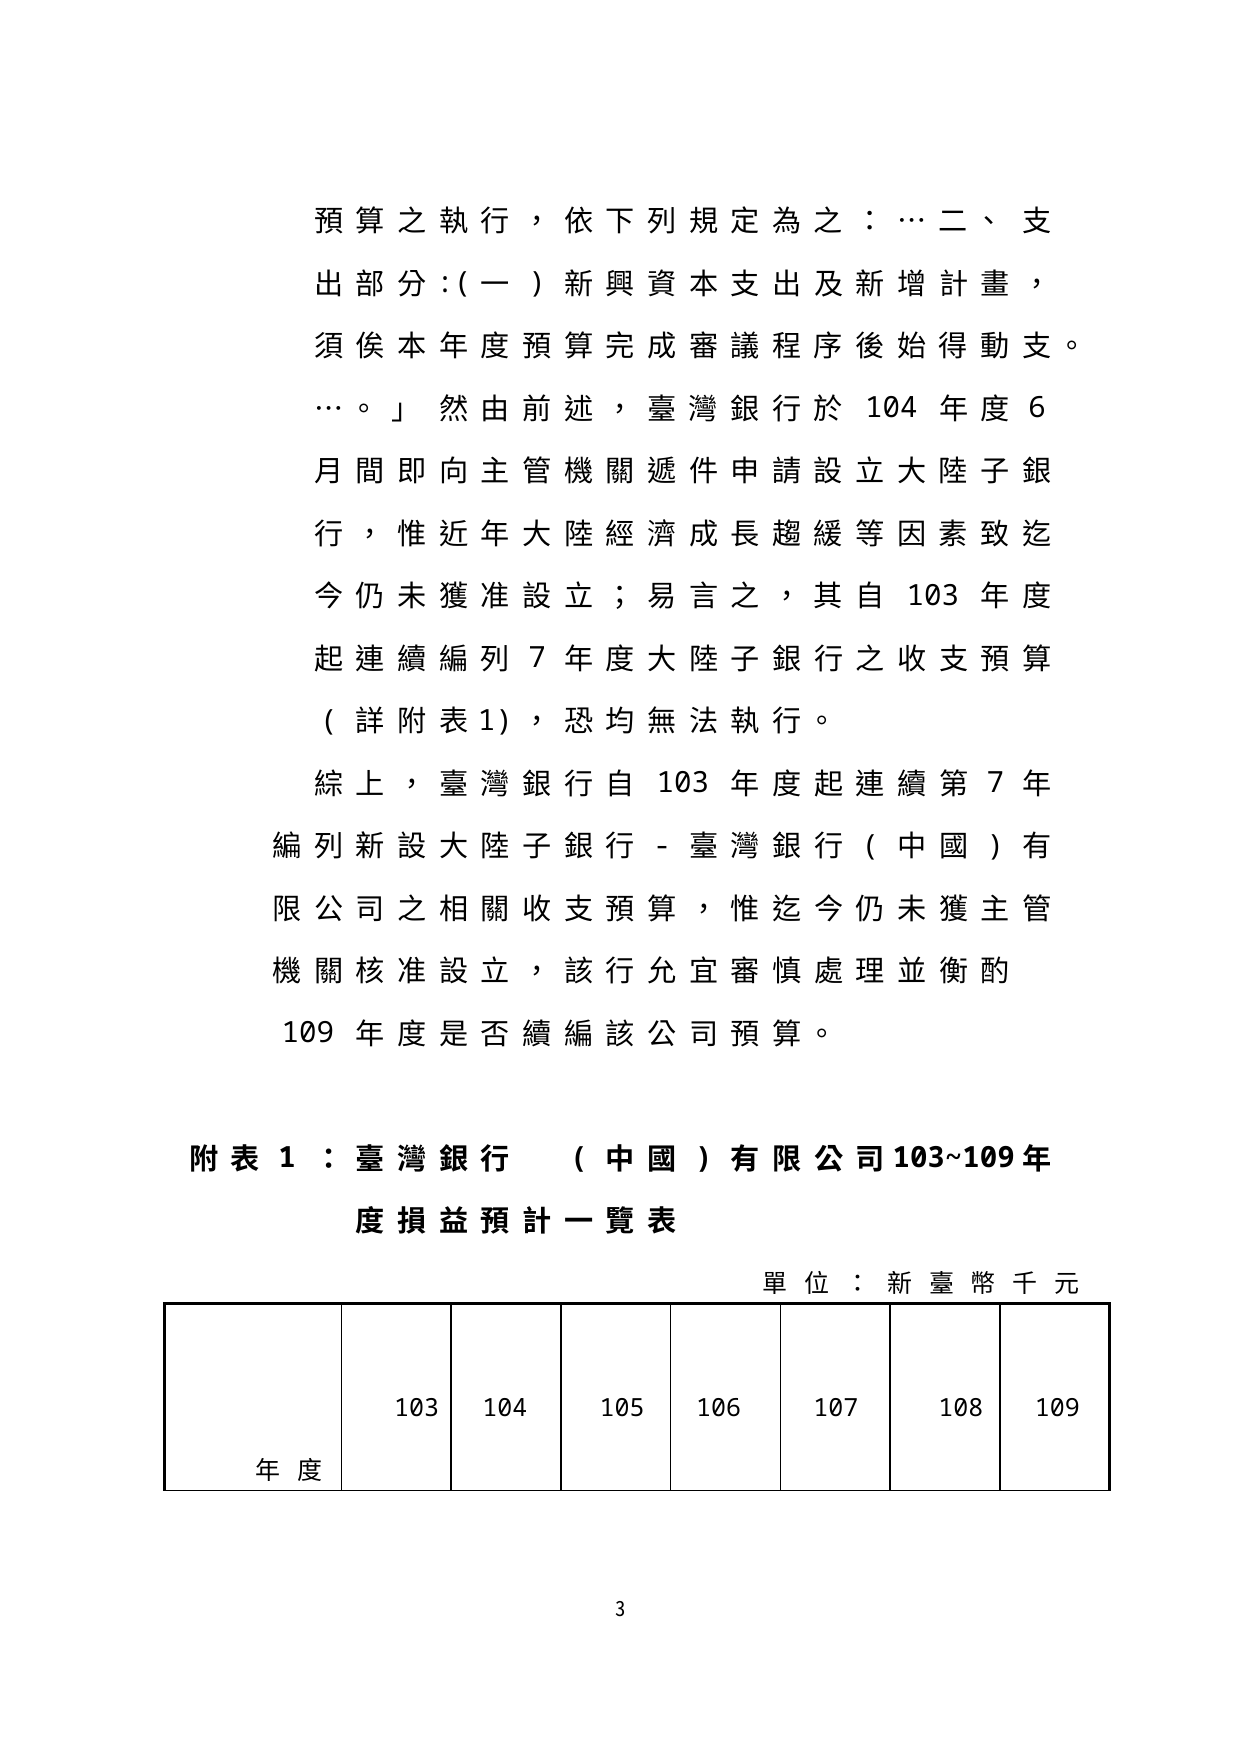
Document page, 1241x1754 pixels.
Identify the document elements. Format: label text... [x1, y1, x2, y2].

text 附表1：臺灣銀行 (中國)有限公司103~109年度損益預計一覽表 [153, 1115, 1058, 1240]
table_header 104 [452, 1305, 560, 1490]
text (二)依預算法54條規定：「總預算案之審議，如不能依第51條期限完成時，各機關預算之執行，依下列規定為之：…二、支出部分:(一)新興資本支出及新增計畫，須俟本年度預算完成審議程序後始得動支。…。」然由前述，臺灣銀行於104年度6月間即向主管機關遞件申請設立大陸子銀行，惟近年大陸經濟成長趨緩等因素致迄今仍未獲准設立；易言之，其自103年度起連續編列7年度大陸子銀行之收支預算(詳附表1)，恐均無法執行。 [242, 177, 1058, 740]
table_header 年度 [166, 1305, 341, 1490]
text 單位：新臺幣千元 [241, 1240, 1087, 1302]
table_header 107 [781, 1305, 889, 1490]
table_header 109 [1001, 1305, 1108, 1490]
text 綜上，臺灣銀行自103年度起連續第7年編列新設大陸子銀行-臺灣銀行(中國)有限公司之相關收支預算，惟迄今仍未獲主管機關核准設立，該行允宜審慎處理並衡酌109年度是否續編該公司預算。 [242, 740, 1058, 1052]
table_header 105 [562, 1305, 670, 1490]
table_header 108 [891, 1305, 999, 1490]
table_header 106 [671, 1305, 780, 1490]
table_header 103 [342, 1305, 450, 1490]
